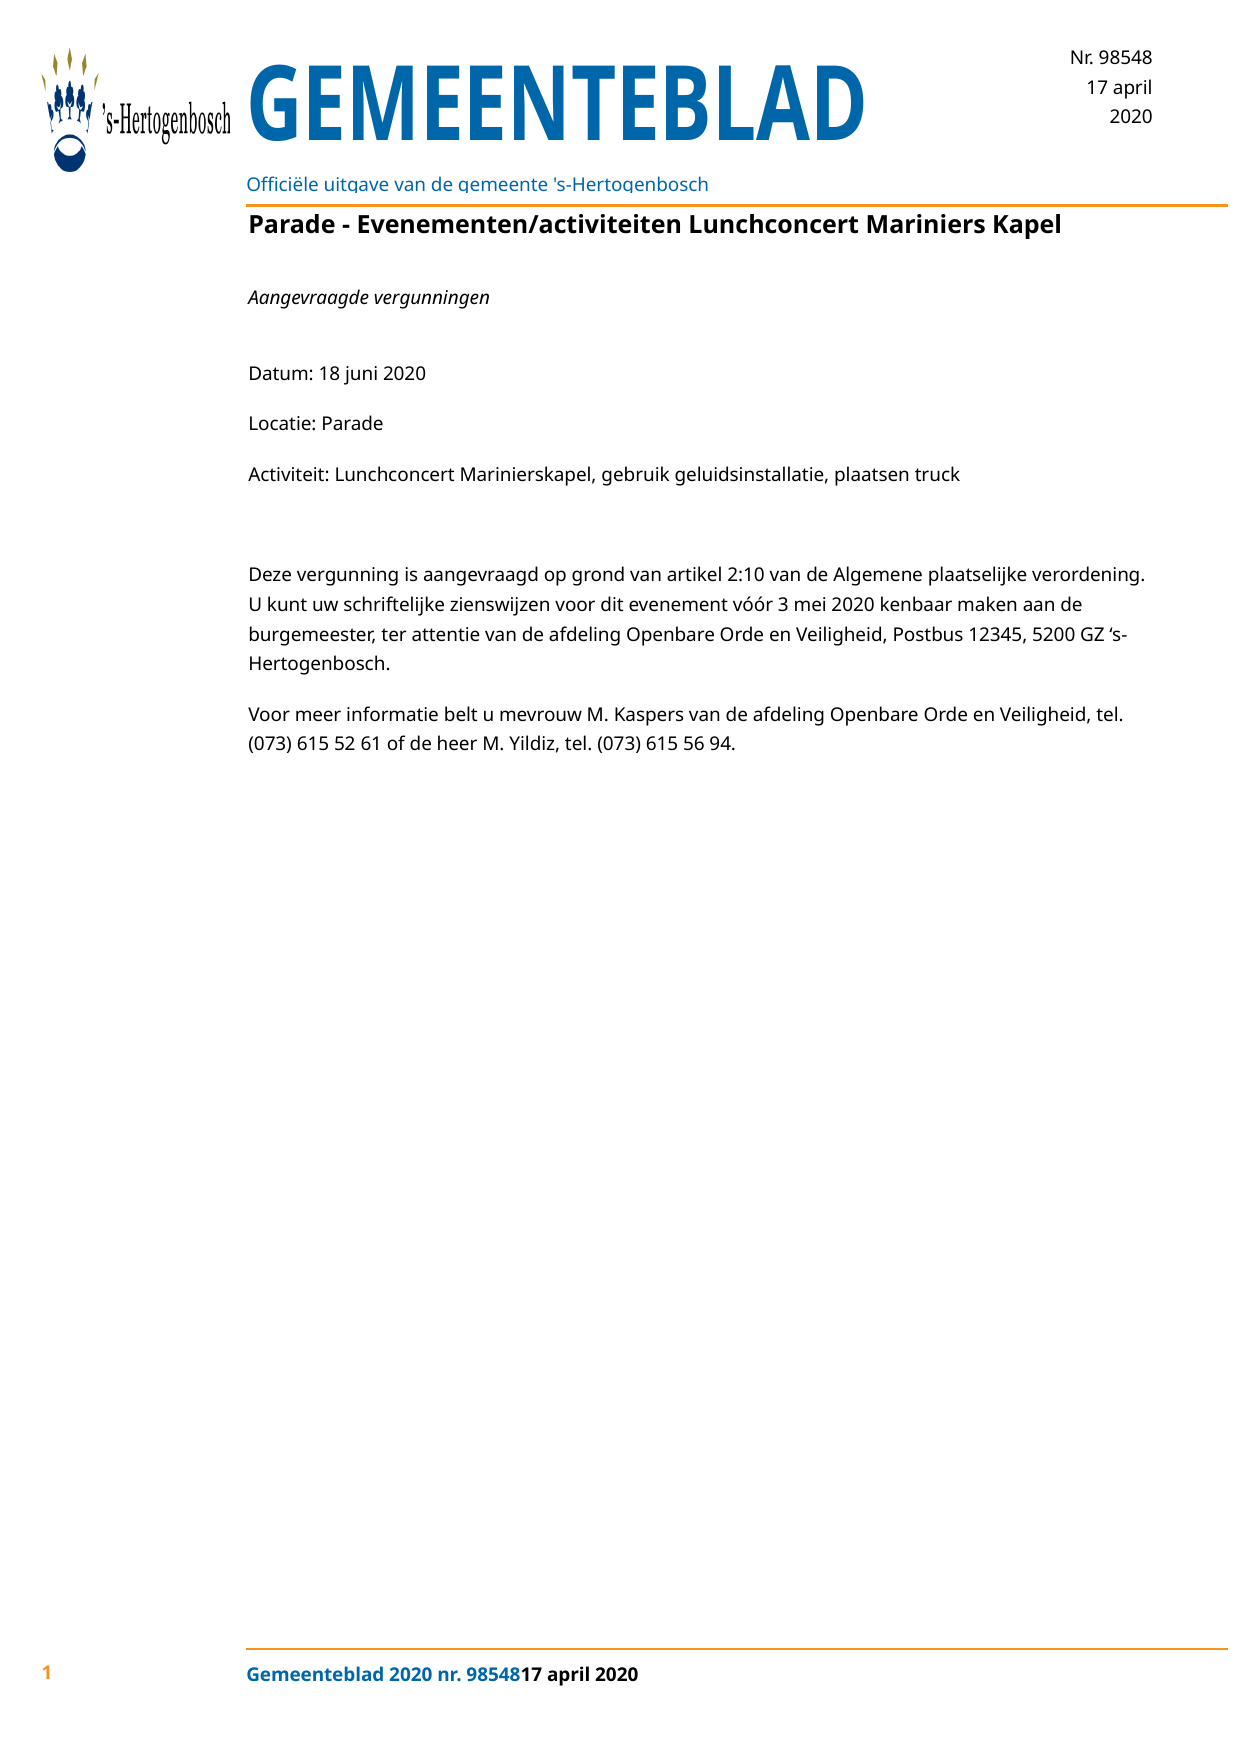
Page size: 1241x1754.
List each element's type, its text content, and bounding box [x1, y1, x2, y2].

text Datum: 18 juni 2020 [248, 360, 1152, 386]
picture [41, 47, 231, 172]
text Parade - Evenementen/activiteiten Lunchconcert Mariniers Kapel [248, 207, 1152, 241]
text Activiteit: Lunchconcert Marinierskapel, gebruik geluidsinstallatie, plaatsen truck [248, 461, 1152, 487]
text Deze vergunning is aangevraagd op grond van artikel 2:10 van de Algemene plaatselijke verordening. U kunt uw schriftelijke zienswijzen voor dit evenement vóór 3 mei 2020 kenbaar maken aan de burgemeester, ter attentie van de afdeling Openbare Orde en Veiligheid, Postbus 12345, 5200 GZ ‘s-Hertogenbosch. [248, 562, 1152, 676]
text Locatie: Parade [248, 410, 1152, 436]
text Aangevraagde vergunningen [248, 284, 1152, 309]
text Voor meer informatie belt u mevrouw M. Kaspers van de afdeling Openbare Orde en Veiligheid, tel. (073) 615 52 61 of de heer M. Yildiz, tel. (073) 615 56 94. [248, 701, 1152, 756]
